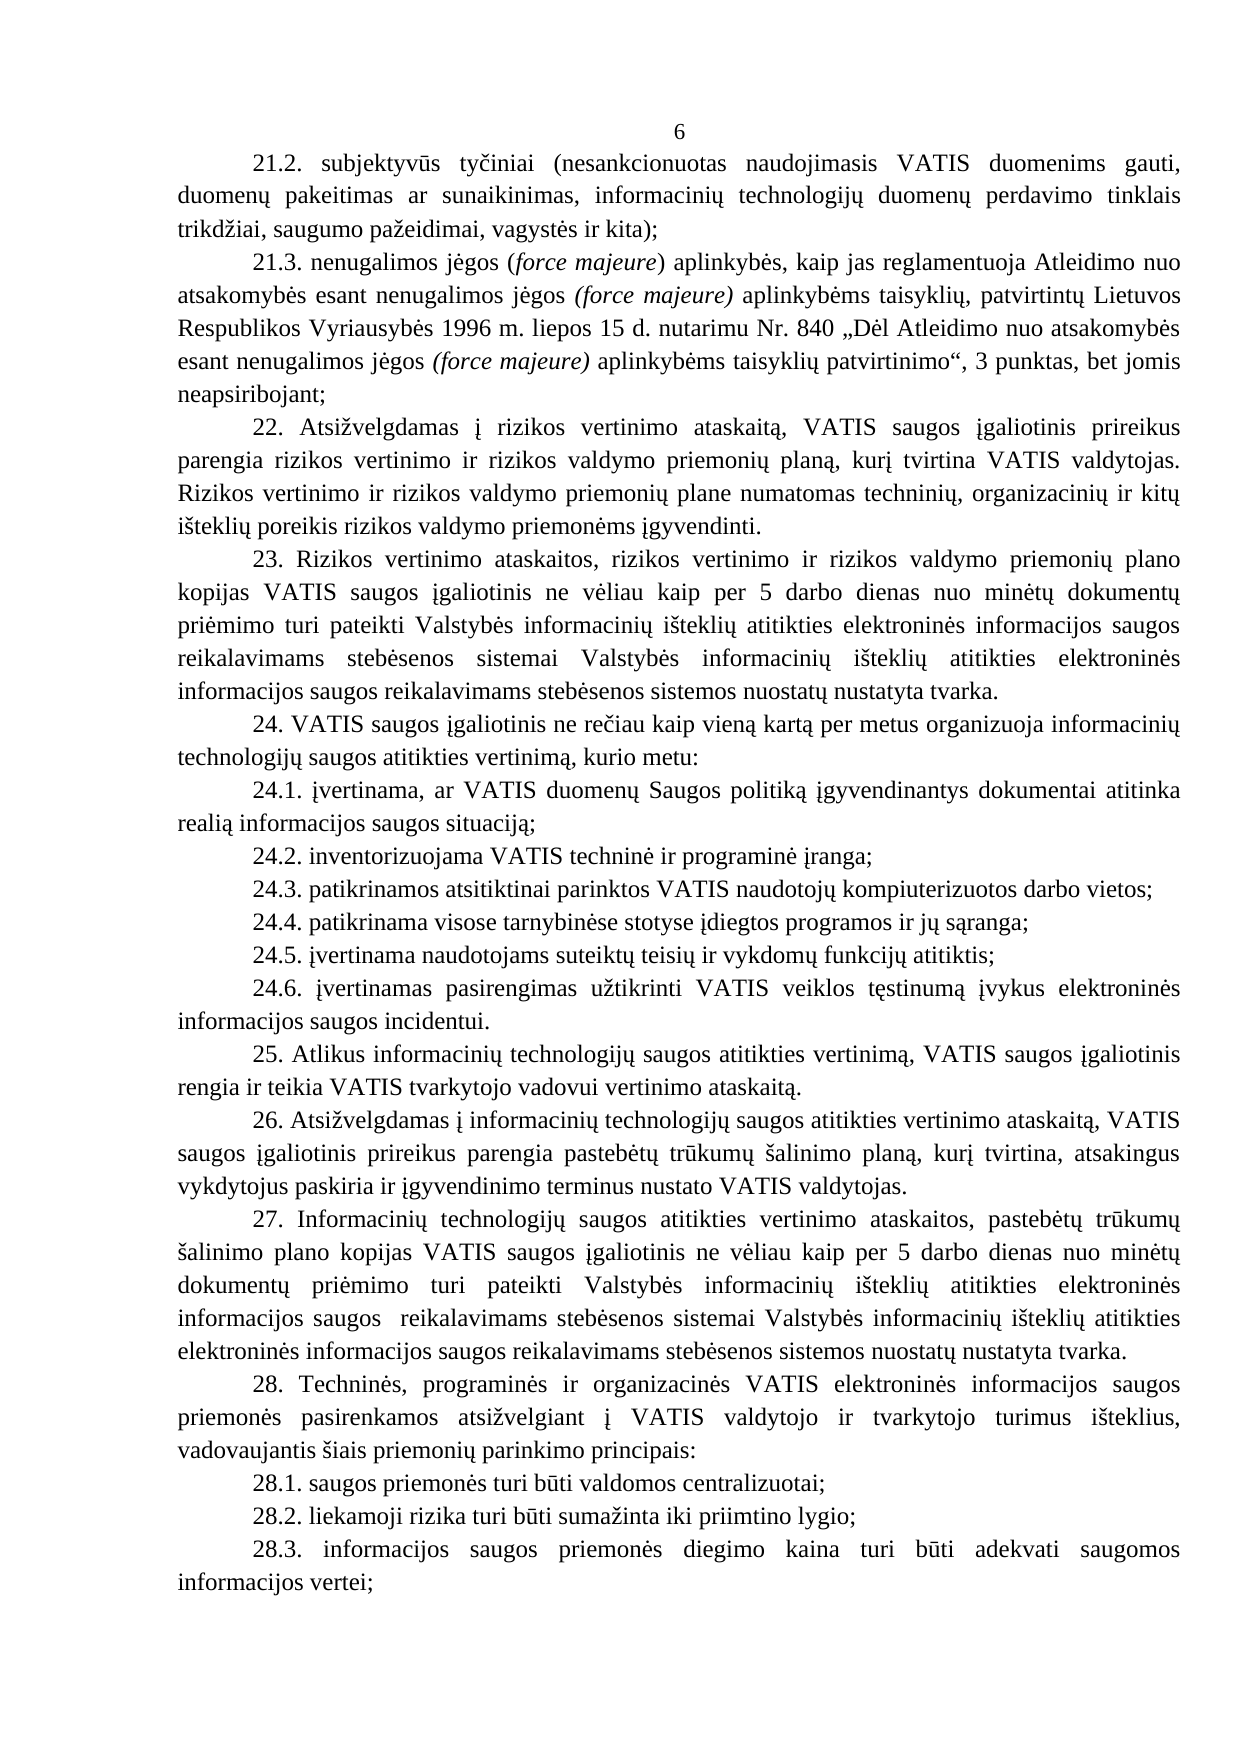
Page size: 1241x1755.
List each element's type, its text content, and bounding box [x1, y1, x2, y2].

text 21.3. nenugalimos jėgos (force majeure) aplinkybės, kaip jas reglamentuoja Atleidimo nuo atsakomybės esant nenugalimos jėgos (force majeure) aplinkybėms taisyklių, patvirtintų Lietuvos Respublikos Vyriausybės 1996 m. liepos 15 d. nutarimu Nr. 840 „Dėl Atleidimo nuo atsakomybės esant nenugalimos jėgos (force majeure) aplinkybėms taisyklių patvirtinimo“, 3 punktas, bet jomis neapsiribojant; [177, 247, 1181, 407]
text 24. VATIS saugos įgaliotinis ne rečiau kaip vieną kartą per metus organizuoja informacinių technologijų saugos atitikties vertinimą, kurio metu: [177, 709, 1181, 771]
text 25. Atlikus informacinių technologijų saugos atitikties vertinimą, VATIS saugos įgaliotinis rengia ir teikia VATIS tvarkytojo vadovui vertinimo ataskaitą. [177, 1039, 1181, 1101]
text 28.2. liekamoji rizika turi būti sumažinta iki priimtino lygio; [177, 1501, 1181, 1530]
text 24.6. įvertinamas pasirengimas užtikrinti VATIS veiklos tęstinumą įvykus elektroninės informacijos saugos incidentui. [177, 973, 1181, 1035]
text 21.2. subjektyvūs tyčiniai (nesankcionuotas naudojimasis VATIS duomenims gauti, duomenų pakeitimas ar sunaikinimas, informacinių technologijų duomenų perdavimo tinklais trikdžiai, saugumo pažeidimai, vagystės ir kita); [177, 148, 1181, 242]
text 24.3. patikrinamos atsitiktinai parinktos VATIS naudotojų kompiuterizuotos darbo vietos; [177, 874, 1181, 903]
text 24.5. įvertinama naudotojams suteiktų teisių ir vykdomų funkcijų atitiktis; [177, 940, 1181, 969]
text 24.1. įvertinama, ar VATIS duomenų Saugos politiką įgyvendinantys dokumentai atitinka realią informacijos saugos situaciją; [177, 775, 1181, 837]
text 24.2. inventorizuojama VATIS techninė ir programinė įranga; [177, 841, 1181, 870]
text 28.1. saugos priemonės turi būti valdomos centralizuotai; [177, 1468, 1181, 1497]
text 27. Informacinių technologijų saugos atitikties vertinimo ataskaitos, pastebėtų trūkumų šalinimo plano kopijas VATIS saugos įgaliotinis ne vėliau kaip per 5 darbo dienas nuo minėtų dokumentų priėmimo turi pateikti Valstybės informacinių išteklių atitikties elektroninės informacijos saugos reikalavimams stebėsenos sistemai Valstybės informacinių išteklių atitikties elektroninės informacijos saugos reikalavimams stebėsenos sistemos nuostatų nustatyta tvarka. [177, 1204, 1181, 1365]
text 22. Atsižvelgdamas į rizikos vertinimo ataskaitą, VATIS saugos įgaliotinis prireikus parengia rizikos vertinimo ir rizikos valdymo priemonių planą, kurį tvirtina VATIS valdytojas. Rizikos vertinimo ir rizikos valdymo priemonių plane numatomas techninių, organizacinių ir kitų išteklių poreikis rizikos valdymo priemonėms įgyvendinti. [177, 412, 1181, 539]
text 24.4. patikrinama visose tarnybinėse stotyse įdiegtos programos ir jų sąranga; [177, 907, 1181, 936]
text 23. Rizikos vertinimo ataskaitos, rizikos vertinimo ir rizikos valdymo priemonių plano kopijas VATIS saugos įgaliotinis ne vėliau kaip per 5 darbo dienas nuo minėtų dokumentų priėmimo turi pateikti Valstybės informacinių išteklių atitikties elektroninės informacijos saugos reikalavimams stebėsenos sistemai Valstybės informacinių išteklių atitikties elektroninės informacijos saugos reikalavimams stebėsenos sistemos nuostatų nustatyta tvarka. [177, 544, 1181, 705]
text 28. Techninės, programinės ir organizacinės VATIS elektroninės informacijos saugos priemonės pasirenkamos atsižvelgiant į VATIS valdytojo ir tvarkytojo turimus išteklius, vadovaujantis šiais priemonių parinkimo principais: [177, 1369, 1181, 1464]
text 28.3. informacijos saugos priemonės diegimo kaina turi būti adekvati saugomos informacijos vertei; [177, 1534, 1181, 1596]
text 26. Atsižvelgdamas į informacinių technologijų saugos atitikties vertinimo ataskaitą, VATIS saugos įgaliotinis prireikus parengia pastebėtų trūkumų šalinimo planą, kurį tvirtina, atsakingus vykdytojus paskiria ir įgyvendinimo terminus nustato VATIS valdytojas. [177, 1105, 1181, 1200]
